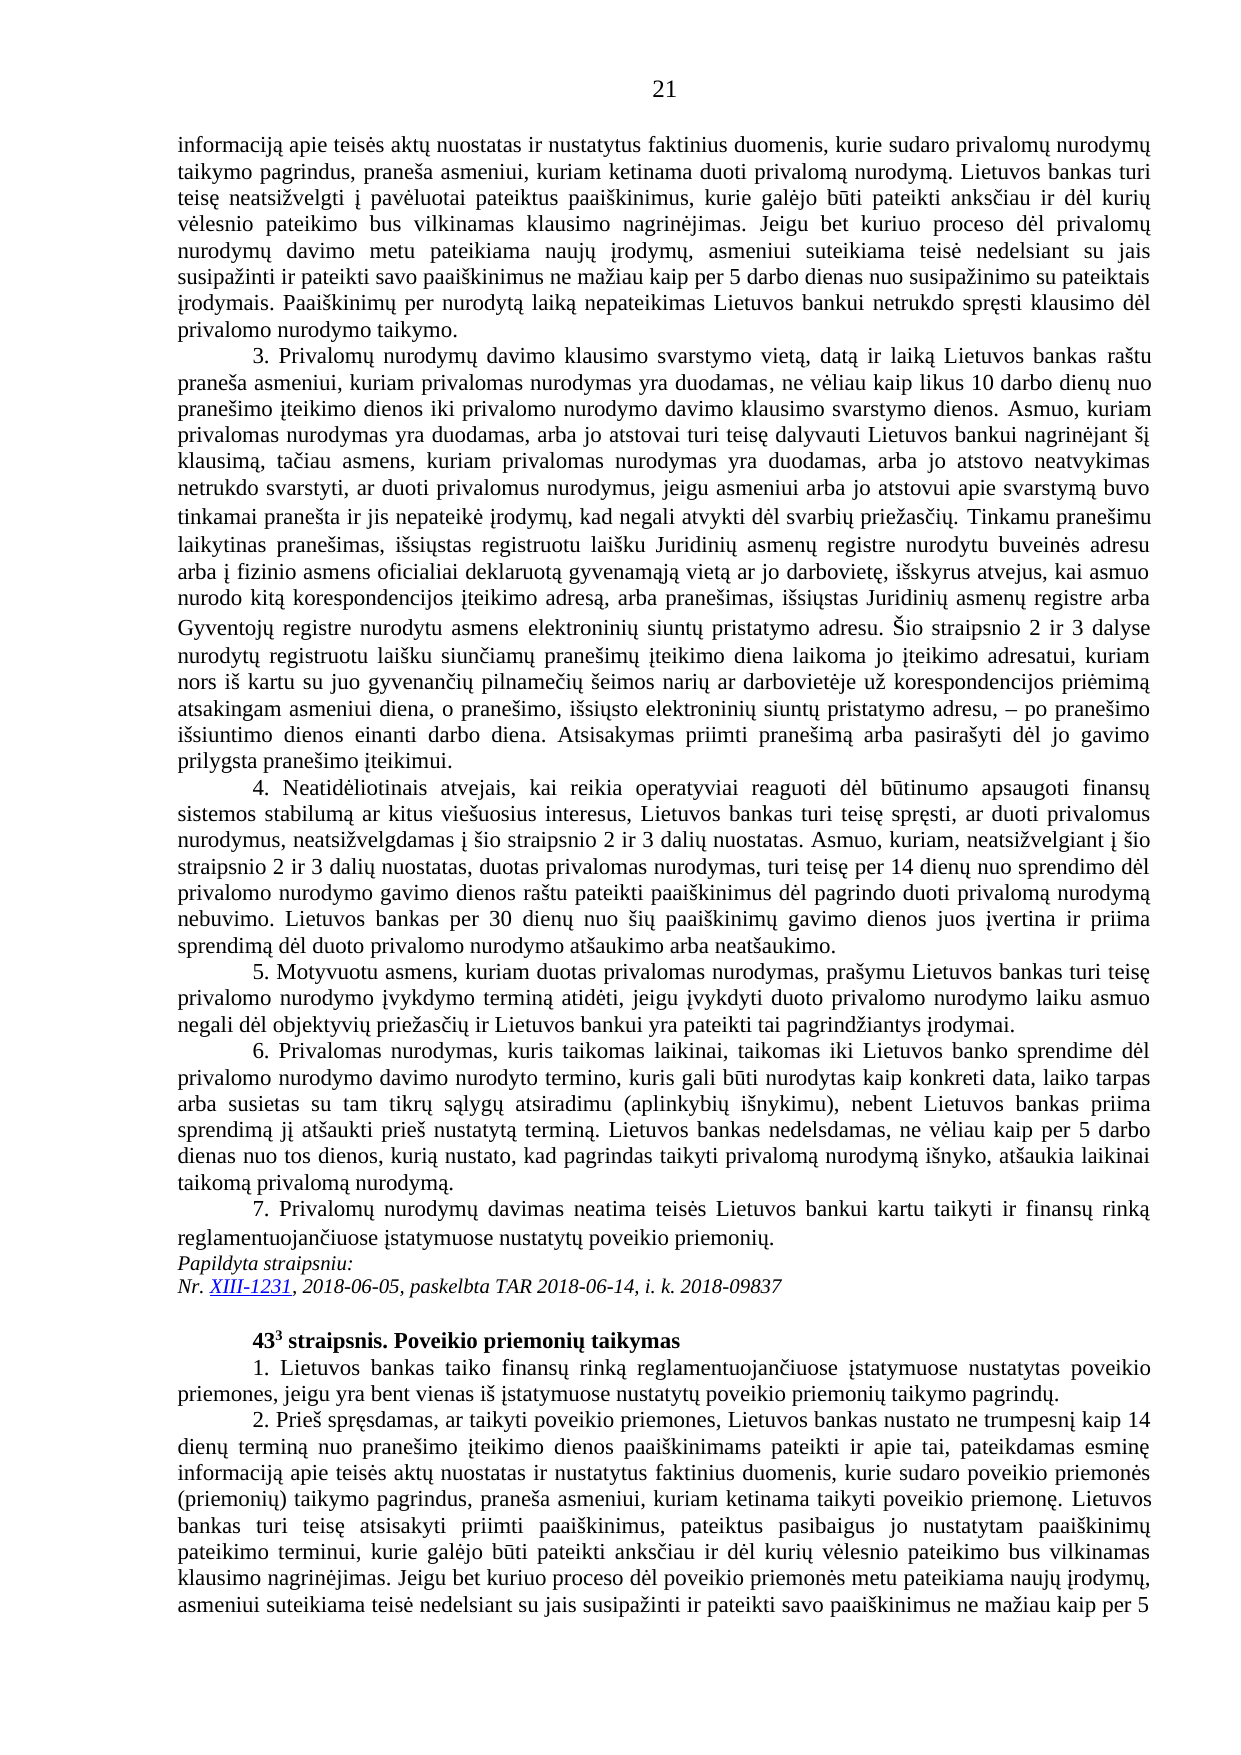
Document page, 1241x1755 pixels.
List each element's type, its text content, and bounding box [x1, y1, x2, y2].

text Nr. XIII-1231, 2018-06-05, paskelbta TAR 2018-06-14, i. k. 2018-09837 [177, 1274, 1152, 1298]
text informaciją apie teisės aktų nuostatas ir nustatytus faktinius duomenis, kurie sudaro privalomų nurodymų taikymo pagrindus, praneša asmeniui, kuriam ketinama duoti privalomą nurodymą. Lietuvos bankas turi teisę neatsižvelgti į pavėluotai pateiktus paaiškinimus, kurie galėjo būti pateikti anksčiau ir dėl kurių vėlesnio pateikimo bus vilkinamas klausimo nagrinėjimas. Jeigu bet kuriuo proceso dėl privalomų nurodymų davimo metu pateikiama naujų įrodymų, asmeniui suteikiama teisė nedelsiant su jais susipažinti ir pateikti savo paaiškinimus ne mažiau kaip per 5 darbo dienas nuo susipažinimo su pateiktais įrodymais. Paaiškinimų per nurodytą laiką nepateikimas Lietuvos bankui netrukdo spręsti klausimo dėl privalomo nurodymo taikymo. [177, 131, 1152, 342]
text Papildyta straipsniu: [177, 1250, 1152, 1274]
text 6. Privalomas nurodymas, kuris taikomas laikinai, taikomas iki Lietuvos banko sprendime dėl privalomo nurodymo davimo nurodyto termino, kuris gali būti nurodytas kaip konkreti data, laiko tarpas arba susietas su tam tikrų sąlygų atsiradimu (aplinkybių išnykimu), nebent Lietuvos bankas priima sprendimą jį atšaukti prieš nustatytą terminą. Lietuvos bankas nedelsdamas, ne vėliau kaip per 5 darbo dienas nuo tos dienos, kurią nustato, kad pagrindas taikyti privalomą nurodymą išnyko, atšaukia laikinai taikomą privalomą nurodymą. [177, 1037, 1152, 1195]
text 7. Privalomų nurodymų davimas neatima teisės Lietuvos bankui kartu taikyti ir finansų rinką reglamentuojančiuose įstatymuose nustatytų poveikio priemonių. [177, 1195, 1152, 1250]
text 2. Prieš spręsdamas, ar taikyti poveikio priemones, Lietuvos bankas nustato ne trumpesnį kaip 14 dienų terminą nuo pranešimo įteikimo dienos paaiškinimams pateikti ir apie tai, pateikdamas esminę informaciją apie teisės aktų nuostatas ir nustatytus faktinius duomenis, kurie sudaro poveikio priemonės (priemonių) taikymo pagrindus, praneša asmeniui, kuriam ketinama taikyti poveikio priemonę. Lietuvos bankas turi teisę atsisakyti priimti paaiškinimus, pateiktus pasibaigus jo nustatytam paaiškinimų pateikimo terminui, kurie galėjo būti pateikti anksčiau ir dėl kurių vėlesnio pateikimo bus vilkinamas klausimo nagrinėjimas. Jeigu bet kuriuo proceso dėl poveikio priemonės metu pateikiama naujų įrodymų, asmeniui suteikiama teisė nedelsiant su jais susipažinti ir pateikti savo paaiškinimus ne mažiau kaip per 5 [177, 1406, 1152, 1617]
text 5. Motyvuotu asmens, kuriam duotas privalomas nurodymas, prašymu Lietuvos bankas turi teisę privalomo nurodymo įvykdymo terminą atidėti, jeigu įvykdyti duoto privalomo nurodymo laiku asmuo negali dėl objektyvių priežasčių ir Lietuvos bankui yra pateikti tai pagrindžiantys įrodymai. [177, 958, 1152, 1037]
text 1. Lietuvos bankas taiko finansų rinką reglamentuojančiuose įstatymuose nustatytas poveikio priemones, jeigu yra bent vienas iš įstatymuose nustatytų poveikio priemonių taikymo pagrindų. [177, 1354, 1152, 1406]
text 433 straipsnis. Poveikio priemonių taikymas [177, 1327, 1152, 1354]
text 3. Privalomų nurodymų davimo klausimo svarstymo vietą, datą ir laiką Lietuvos bankas raštu praneša asmeniui, kuriam privalomas nurodymas yra duodamas, ne vėliau kaip likus 10 darbo dienų nuo pranešimo įteikimo dienos iki privalomo nurodymo davimo klausimo svarstymo dienos. Asmuo, kuriam privalomas nurodymas yra duodamas, arba jo atstovai turi teisę dalyvauti Lietuvos bankui nagrinėjant šį klausimą, tačiau asmens, kuriam privalomas nurodymas yra duodamas, arba jo atstovo neatvykimas netrukdo svarstyti, ar duoti privalomus nurodymus, jeigu asmeniui arba jo atstovui apie svarstymą buvo tinkamai pranešta ir jis nepateikė įrodymų, kad negali atvykti dėl svarbių priežasčių. Tinkamu pranešimu laikytinas pranešimas, išsiųstas registruotu laišku Juridinių asmenų registre nurodytu buveinės adresu arba į fizinio asmens oficialiai deklaruotą gyvenamąją vietą ar jo darbovietę, išskyrus atvejus, kai asmuo nurodo kitą korespondencijos įteikimo adresą, arba pranešimas, išsiųstas Juridinių asmenų registre arba Gyventojų registre nurodytu asmens elektroninių siuntų pristatymo adresu. Šio straipsnio 2 ir 3 dalyse nurodytų registruotu laišku siunčiamų pranešimų įteikimo diena laikoma jo įteikimo adresatui, kuriam nors iš kartu su juo gyvenančių pilnamečių šeimos narių ar darbovietėje už korespondencijos priėmimą atsakingam asmeniui diena, o pranešimo, išsiųsto elektroninių siuntų pristatymo adresu, – po pranešimo išsiuntimo dienos einanti darbo diena. Atsisakymas priimti pranešimą arba pasirašyti dėl jo gavimo prilygsta pranešimo įteikimui. [177, 342, 1152, 774]
text 4. Neatidėliotinais atvejais, kai reikia operatyviai reaguoti dėl būtinumo apsaugoti finansų sistemos stabilumą ar kitus viešuosius interesus, Lietuvos bankas turi teisę spręsti, ar duoti privalomus nurodymus, neatsižvelgdamas į šio straipsnio 2 ir 3 dalių nuostatas. Asmuo, kuriam, neatsižvelgiant į šio straipsnio 2 ir 3 dalių nuostatas, duotas privalomas nurodymas, turi teisę per 14 dienų nuo sprendimo dėl privalomo nurodymo gavimo dienos raštu pateikti paaiškinimus dėl pagrindo duoti privalomą nurodymą nebuvimo. Lietuvos bankas per 30 dienų nuo šių paaiškinimų gavimo dienos juos įvertina ir priima sprendimą dėl duoto privalomo nurodymo atšaukimo arba neatšaukimo. [177, 774, 1152, 958]
